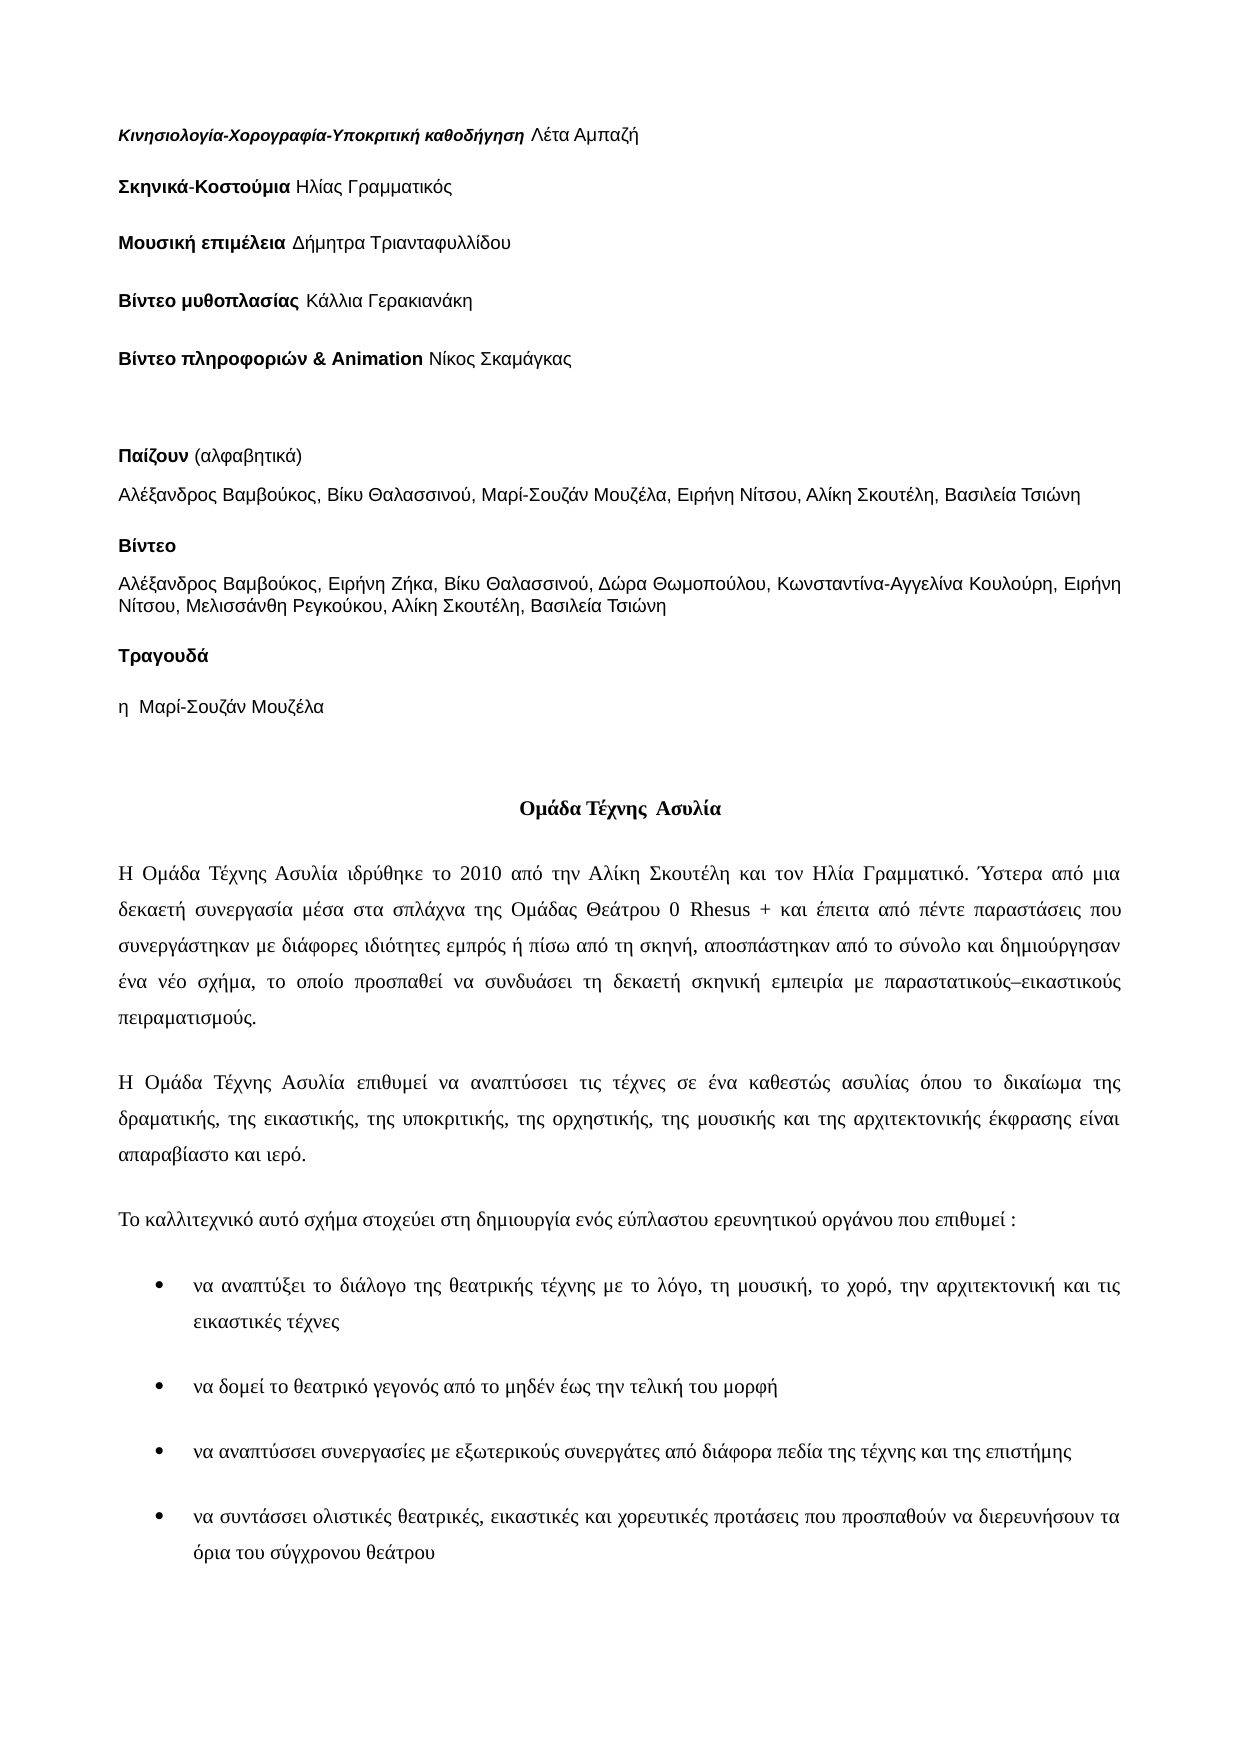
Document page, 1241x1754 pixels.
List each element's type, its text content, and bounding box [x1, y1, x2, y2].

list να συντάσσει ολιστικές θεατρικές, εικαστικές και χορευτικές προτάσεις που προσπαθούν να διερευνήσουν τα όρια του σύγχρονου θεάτρου [156, 1504, 1122, 1564]
text Η Ομάδα Τέχνης Ασυλία ιδρύθηκε το 2010 από την Αλίκη Σκουτέλη και τον Ηλία Γραμματικό. Ύστερα από μια δεκαετή συνεργασία μέσα στα σπλάχνα της Ομάδας Θεάτρου 0 Rhesus + και έπειτα από πέντε παραστάσεις που συνεργάστηκαν με διάφορες ιδιότητες εμπρός ή πίσω από τη σκηνή, αποσπάστηκαν από το σύνολο και δημιούργησαν ένα νέο σχήμα, το οποίο προσπαθεί να συνδυάσει τη δεκαετή σκηνική εμπειρία με παραστατικούς–εικαστικούς πειραματισμούς. [118, 861, 1122, 1029]
text Ομάδα Τέχνης Ασυλία [118, 796, 1122, 819]
text Σκηνικά-Κοστούμια Ηλίας Γραμματικός [118, 176, 1122, 197]
text Βίντεο μυθοπλασίας Κάλλια Γερακιανάκη [118, 284, 1122, 313]
text Τραγουδά [118, 645, 1122, 667]
text Αλέξανδρος Βαμβούκος, Βίκυ Θαλασσινού, Μαρί-Σουζάν Μουζέλα, Ειρήνη Νίτσου, Αλίκη Σκουτέλη, Βασιλεία Τσιώνη [118, 484, 1122, 506]
text η Μαρί-Σουζάν Μουζέλα [118, 696, 1122, 717]
text Η Ομάδα Τέχνης Ασυλία επιθυμεί να αναπτύσσει τις τέχνες σε ένα καθεστώς ασυλίας όπου το δικαίωμα της δραματικής, της εικαστικής, της υποκριτικής, της ορχηστικής, της μουσικής και της αρχιτεκτονικής έκφρασης είναι απαραβίαστο και ιερό. [118, 1070, 1122, 1166]
text Το καλλιτεχνικό αυτό σχήμα στοχεύει στη δημιουργία ενός εύπλαστου ερευνητικού οργάνου που επιθυμεί : [118, 1207, 1122, 1231]
text Παίζουν (αλφαβητικά) [118, 445, 1122, 467]
list να αναπτύξει το διάλογο της θεατρικής τέχνης με το λόγο, τη μουσική, το χορό, την αρχιτεκτονική και τις εικαστικές τέχνες [156, 1273, 1122, 1333]
text Βίντεο πληροφοριών & Animation Νίκος Σκαμάγκας [118, 342, 1122, 371]
list να αναπτύσσει συνεργασίες με εξωτερικούς συνεργάτες από διάφορα πεδία της τέχνης και της επιστήμης [156, 1439, 1122, 1463]
list να δομεί το θεατρικό γεγονός από το μηδέν έως την τελική του μορφή [156, 1374, 1122, 1398]
text Κινησιολογία-Χορογραφία-Υποκριτική καθοδήγηση Λέτα Αμπαζή [118, 118, 1122, 147]
text Βίντεο [118, 534, 1122, 556]
text Μουσική επιμέλεια Δήμητρα Τριανταφυλλίδου [118, 226, 1122, 255]
text Αλέξανδρος Βαμβούκος, Ειρήνη Ζήκα, Βίκυ Θαλασσινού, Δώρα Θωμοπούλου, Κωνσταντίνα-Αγγελίνα Κουλούρη, Ειρήνη Νίτσου, Μελισσάνθη Ρεγκούκου, Αλίκη Σκουτέλη, Βασιλεία Τσιώνη [118, 573, 1122, 616]
